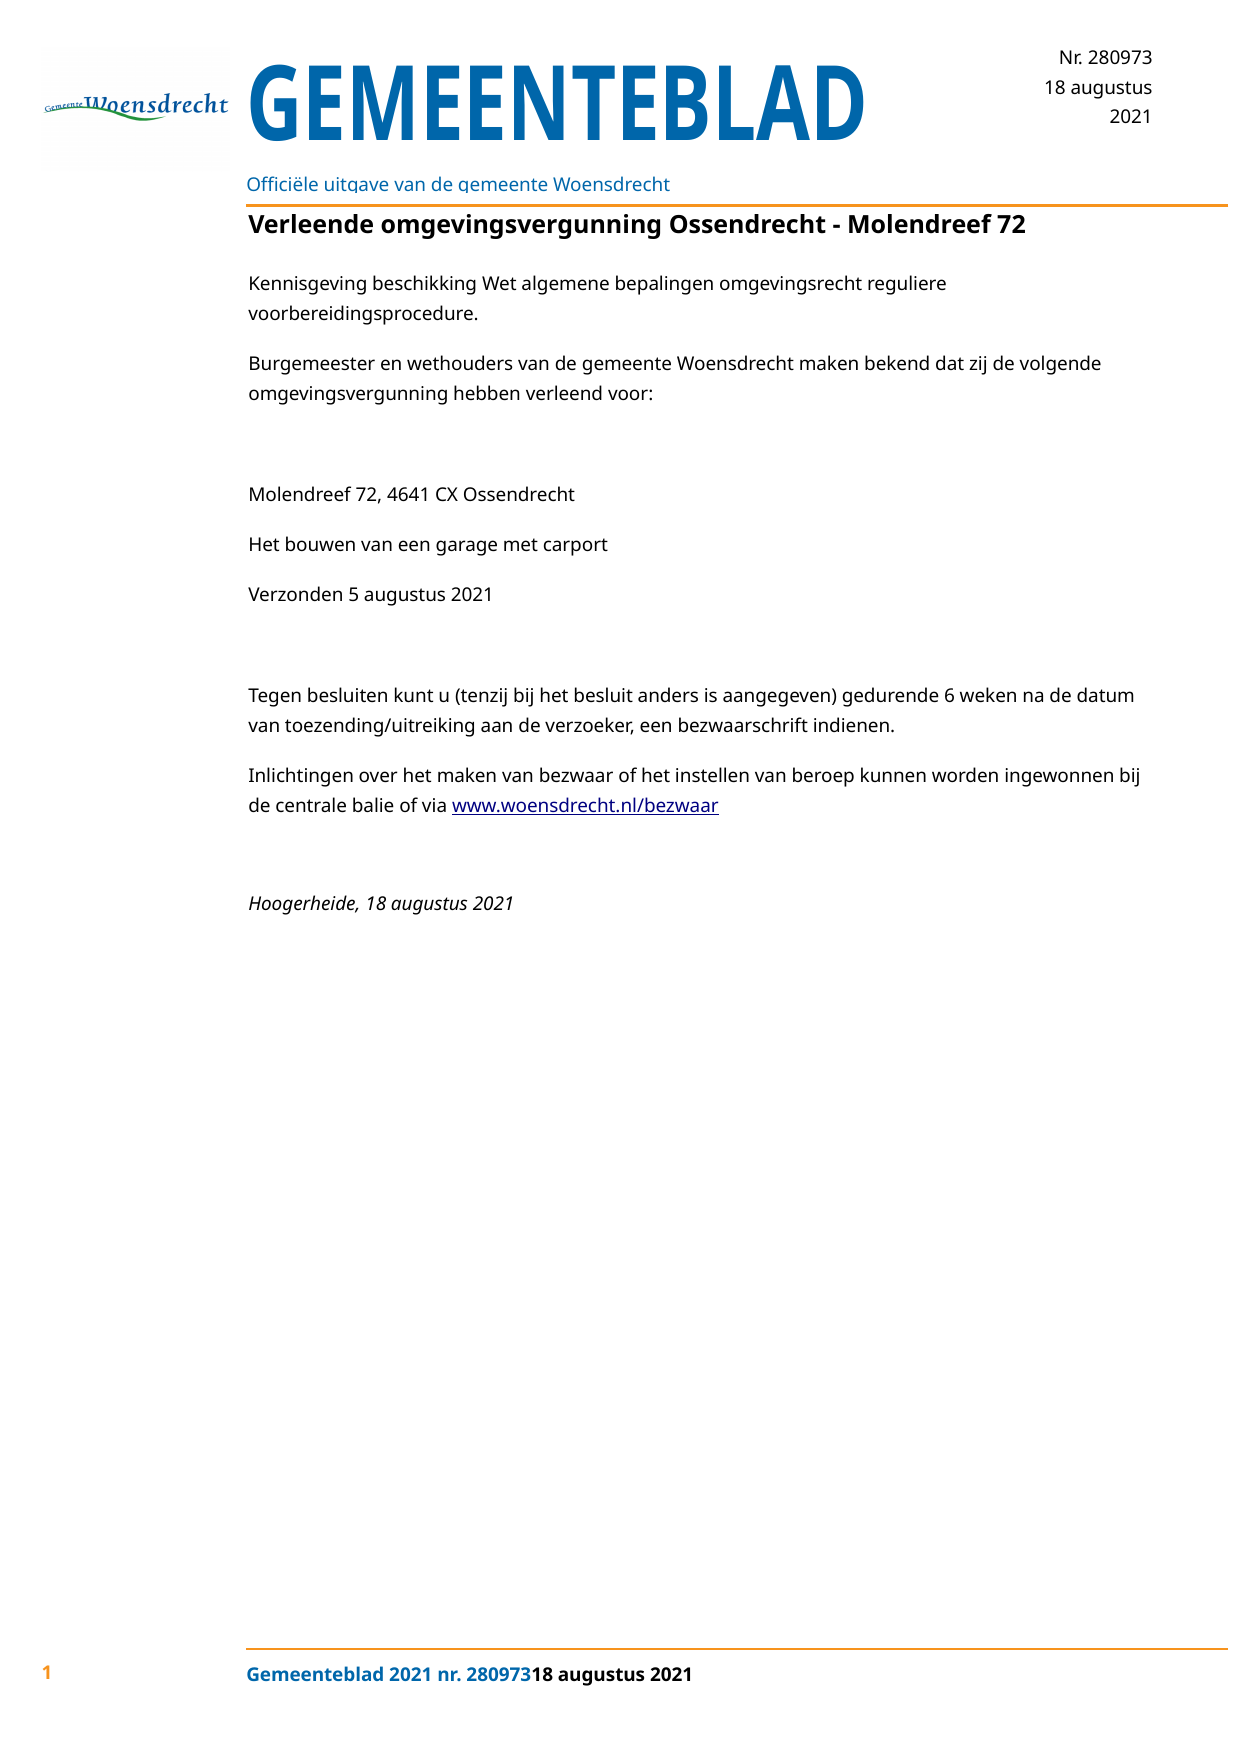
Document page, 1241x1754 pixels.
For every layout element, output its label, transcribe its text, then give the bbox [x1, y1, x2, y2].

text Tegen besluiten kunt u (tenzij bij het besluit anders is aangegeven) gedurende 6 weken na de datum van toezending/uitreiking aan de verzoeker, een bezwaarschrift indienen. [248, 682, 1152, 738]
text Burgemeester en wethouders van de gemeente Woensdrecht maken bekend dat zij de volgende omgevingsvergunning hebben verleend voor: [248, 350, 1152, 406]
text Verzonden 5 augustus 2021 [248, 582, 1152, 607]
text Inlichtingen over het maken van bezwaar of het instellen van beroep kunnen worden ingewonnen bij de centrale balie of via www.woensdrecht.nl/bezwaar [248, 762, 1152, 818]
picture [41, 47, 231, 172]
text Kennisgeving beschikking Wet algemene bepalingen omgevingsrecht reguliere voorbereidingsprocedure. [248, 270, 1152, 326]
text Molendreef 72, 4641 CX Ossendrecht [248, 481, 1152, 506]
text Hoogerheide, 18 augustus 2021 [248, 890, 1152, 916]
text Het bouwen van een garage met carport [248, 531, 1152, 557]
text Verleende omgevingsvergunning Ossendrecht - Molendreef 72 [248, 207, 1152, 241]
